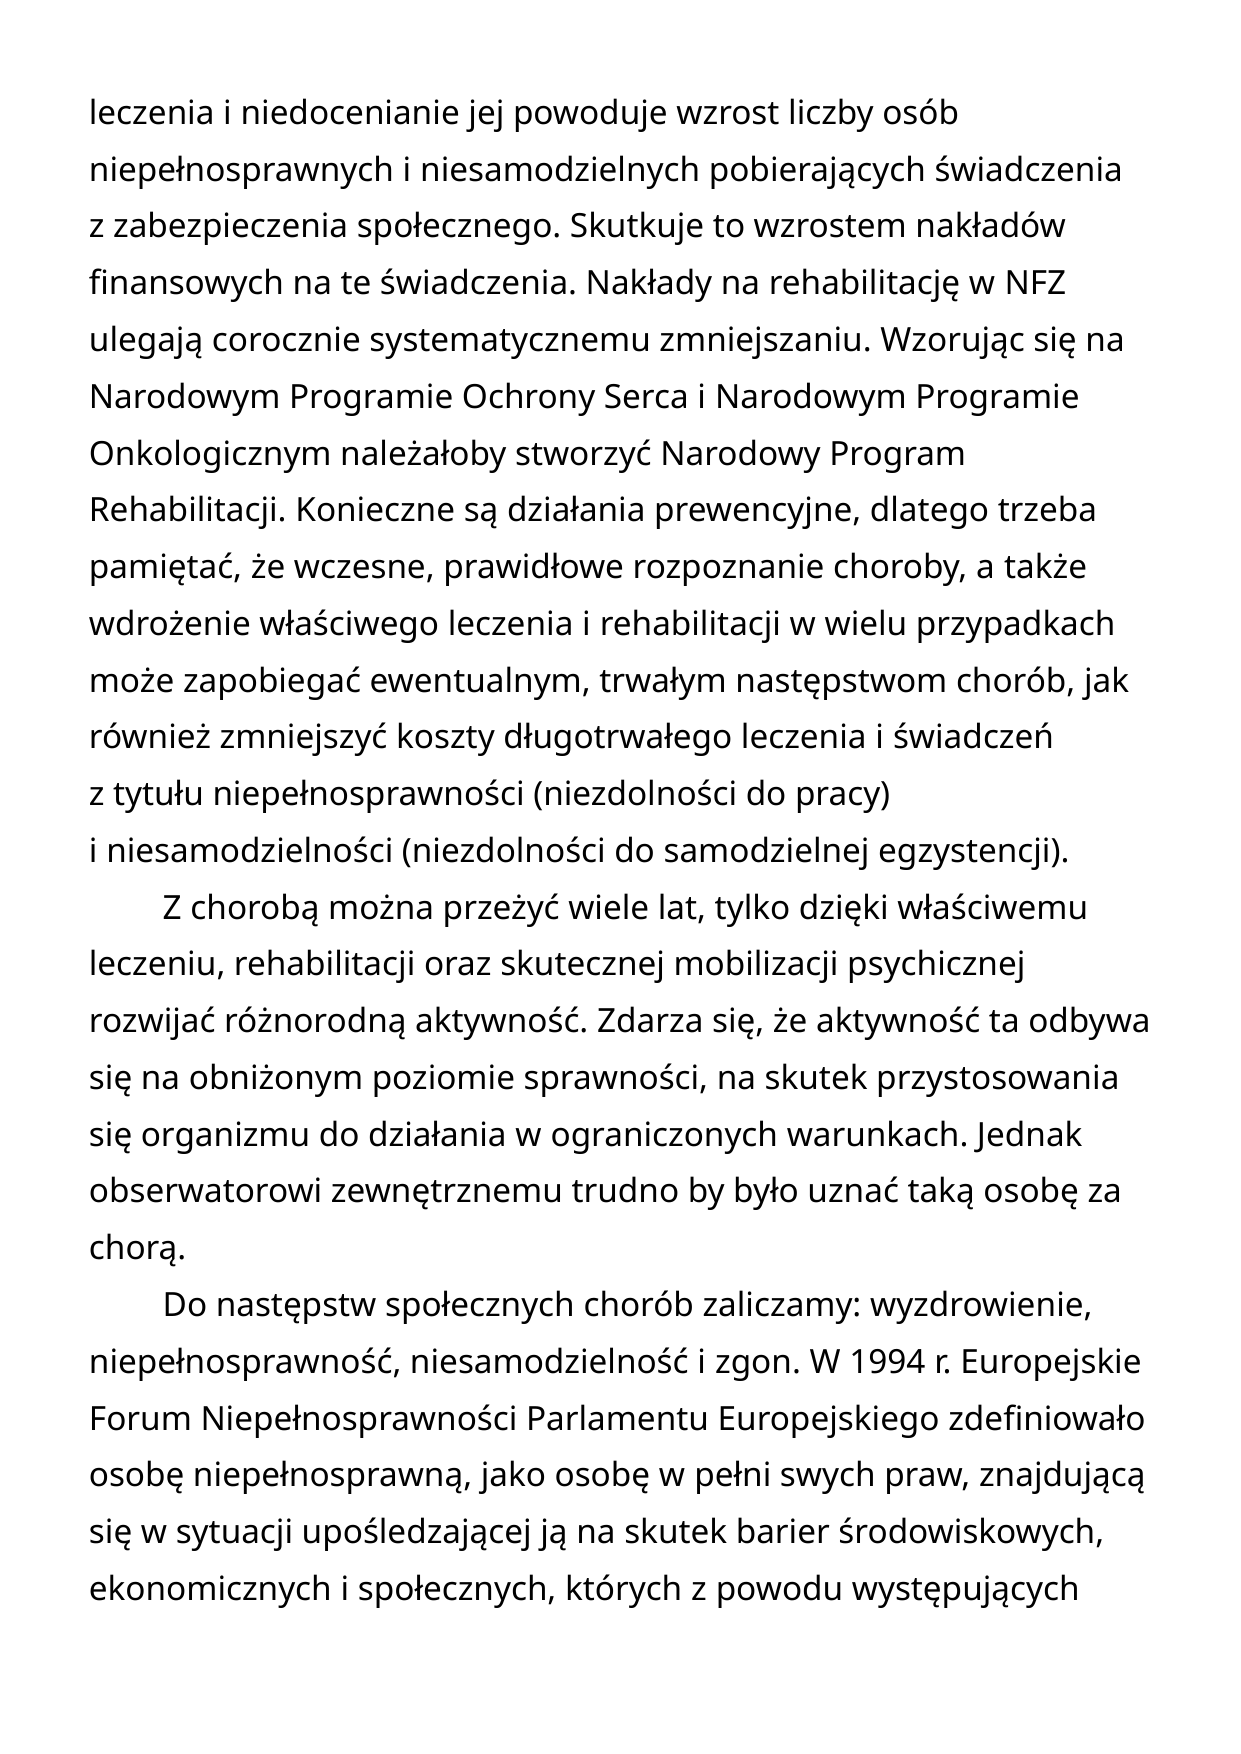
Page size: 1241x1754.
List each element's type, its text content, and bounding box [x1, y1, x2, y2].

text leczenia i niedocenianie jej powoduje wzrost liczby osób niepełnosprawnych i niesamodzielnych pobierających świadczenia z zabezpieczenia społecznego. Skutkuje to wzrostem nakładów finansowych na te świadczenia. Nakłady na rehabilitację w NFZ ulegają corocznie systematycznemu zmniejszaniu. Wzorując się na Narodowym Programie Ochrony Serca i Narodowym Programie Onkologicznym należałoby stworzyć Narodowy Program Rehabilitacji. Konieczne są działania prewencyjne, dlatego trzeba pamiętać, że wczesne, prawidłowe rozpoznanie choroby, a także wdrożenie właściwego leczenia i rehabilitacji w wielu przypadkach może zapobiegać ewentualnym, trwałym następstwom chorób, jak również zmniejszyć koszty długotrwałego leczenia i świadczeń z tytułu niepełnosprawności (niezdolności do pracy) i niesamodzielności (niezdolności do samodzielnej egzystencji). [89, 89, 1152, 872]
text Do następstw społecznych chorób zaliczamy: wyzdrowienie, niepełnosprawność, niesamodzielność i zgon. W 1994 r. Europejskie Forum Niepełnosprawności Parlamentu Europejskiego zdefiniowało osobę niepełnosprawną, jako osobę w pełni swych praw, znajdującą się w sytuacji upośledzającej ją na skutek barier środowiskowych, ekonomicznych i społecznych, których z powodu występujących [89, 1281, 1152, 1610]
text Z chorobą można przeżyć wiele lat, tylko dzięki właściwemu leczeniu, rehabilitacji oraz skutecznej mobilizacji psychicznej rozwijać różnorodną aktywność. Zdarza się, że aktywność ta odbywa się na obniżonym poziomie sprawności, na skutek przystosowania się organizmu do działania w ograniczonych warunkach. Jednak obserwatorowi zewnętrznemu trudno by było uznać taką osobę za chorą. [89, 883, 1152, 1269]
